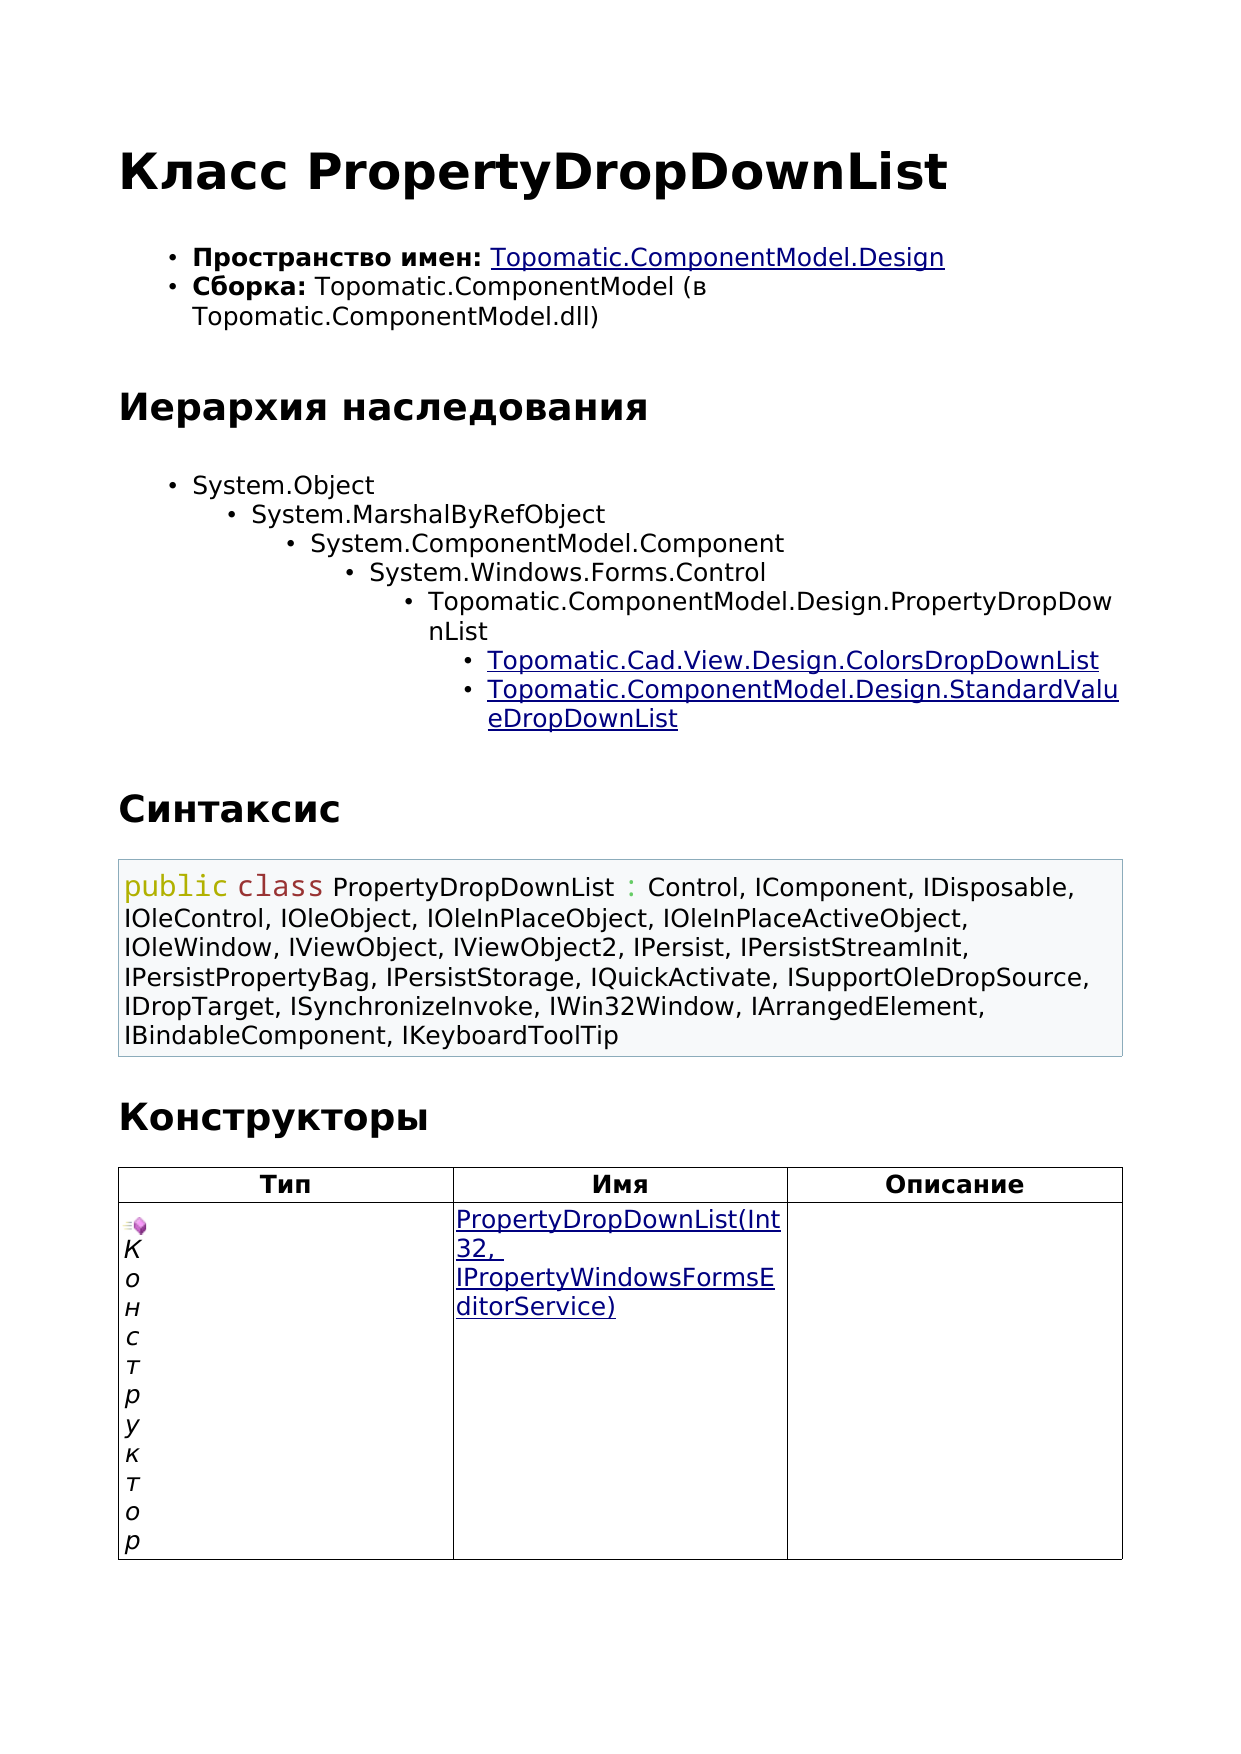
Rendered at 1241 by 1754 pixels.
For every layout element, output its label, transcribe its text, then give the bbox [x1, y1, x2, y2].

list System.Windows.Forms.Control [354, 558, 1122, 588]
list Пространство имен: Topomatic.ComponentModel.Design [177, 243, 1122, 272]
list System.MarshalByRefObject [236, 500, 1122, 529]
table_header Имя [454, 1168, 787, 1202]
list System.ComponentModel.Component [295, 529, 1122, 558]
table_cell [788, 1203, 1122, 1558]
subtitle Класс PropertyDropDownList [118, 143, 1122, 201]
picture [121, 1217, 147, 1235]
subtitle Синтаксис [118, 788, 1122, 832]
subtitle Иерархия наследования [118, 385, 1122, 429]
list Topomatic.ComponentModel.Design.PropertyDropDownList [413, 588, 1122, 646]
table_header Описание [788, 1168, 1122, 1202]
list Topomatic.ComponentModel.Design.StandardValueDropDownList [472, 675, 1122, 733]
table_cell [119, 1203, 453, 1558]
table_cell PropertyDropDownList(Int32, IPropertyWindowsFormsEditorService) [454, 1203, 787, 1558]
list Сборка: Topomatic.ComponentModel (в Topomatic.ComponentModel.dll) [177, 272, 1122, 331]
list Topomatic.Cad.View.Design.ColorsDropDownList [472, 646, 1122, 675]
subtitle Конструкторы [118, 1096, 1122, 1140]
table_header Тип [119, 1168, 453, 1202]
list System.Object [177, 471, 1122, 500]
table_header public class PropertyDropDownList : Control, IComponent, IDisposable, IOleControl, IOleObject, IOleInPlaceObject, IOleInPlaceActiveObject, IOleWindow, IViewObject, IViewObject2, IPersist, IPersistStreamInit, IPersistPropertyBag, IPersistStorage, IQuickActivate, ISupportOleDropSource, IDropTarget, ISynchronizeInvoke, IWin32Window, IArrangedElement, IBindableComponent, IKeyboardToolTip [119, 860, 1122, 1056]
